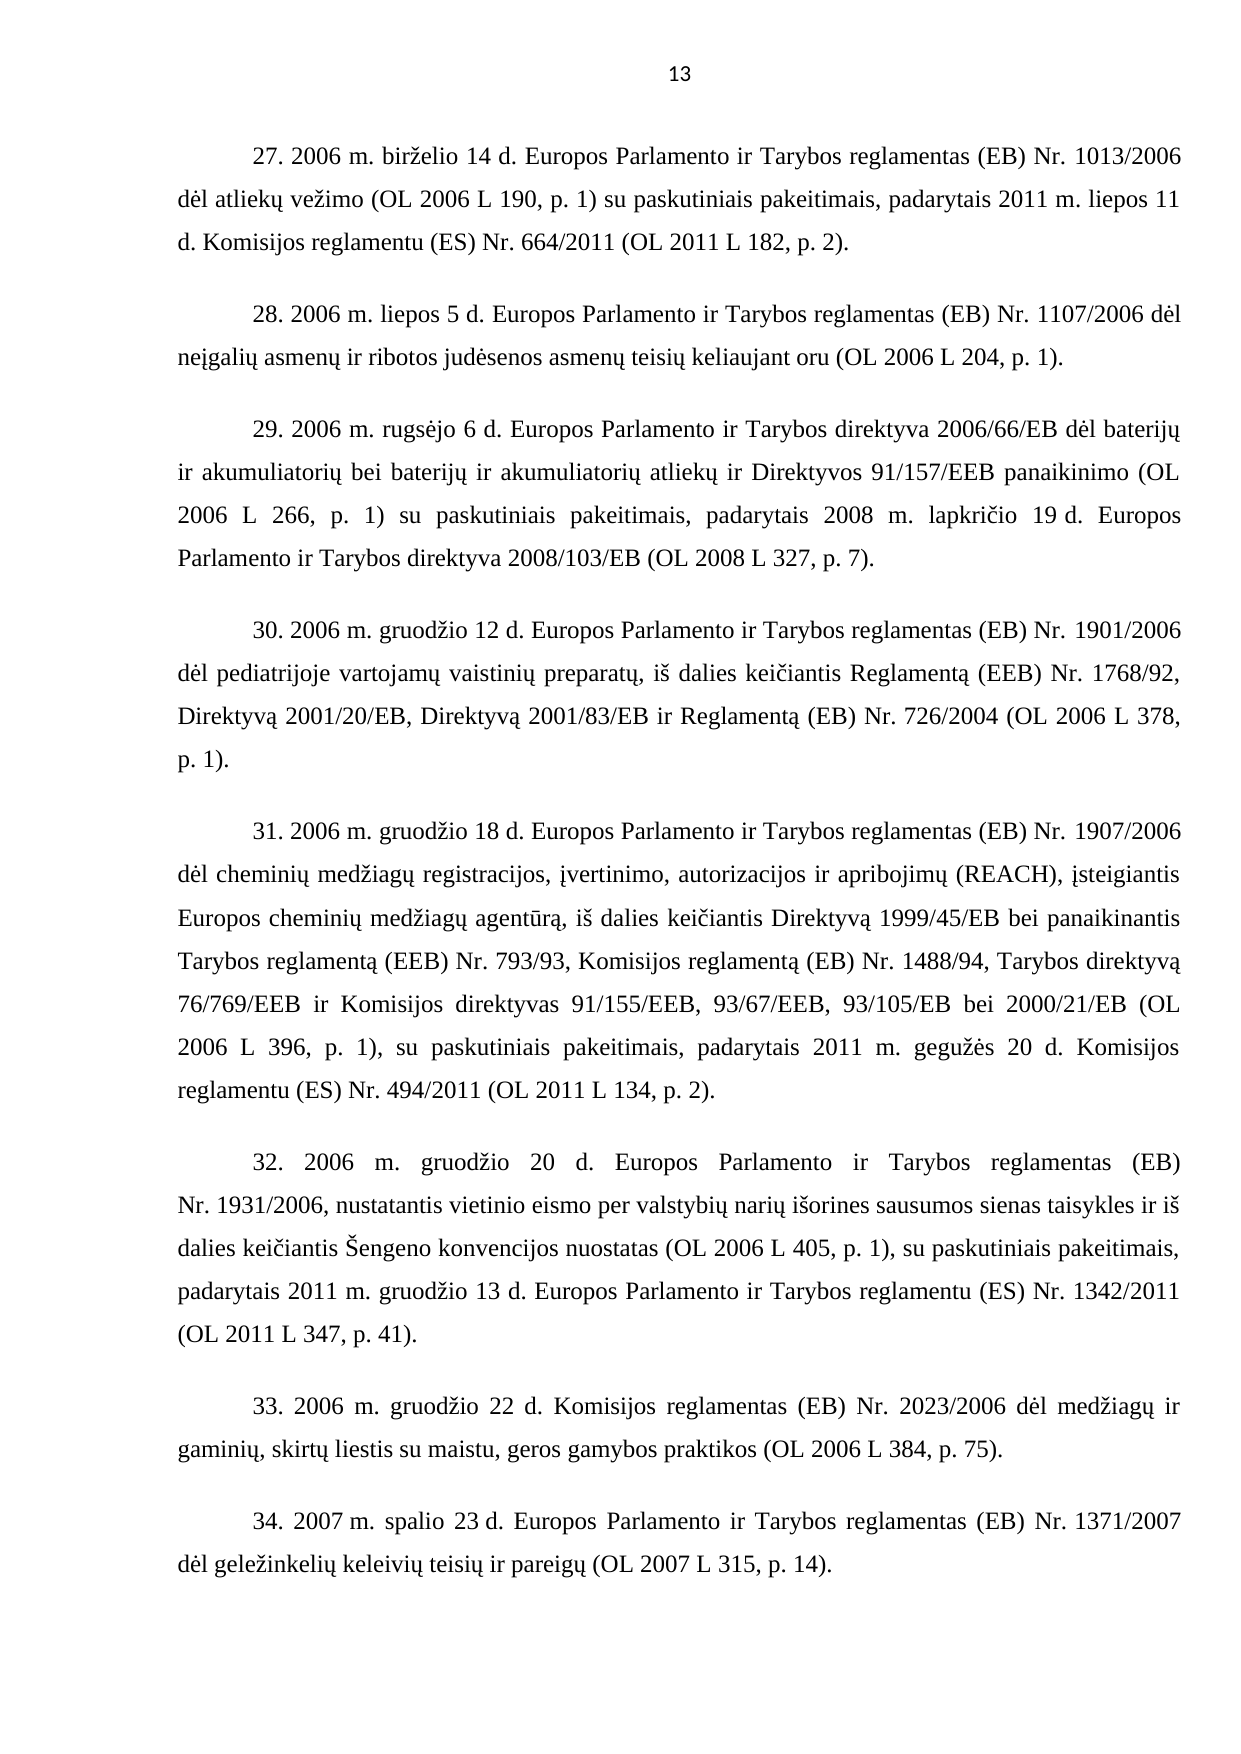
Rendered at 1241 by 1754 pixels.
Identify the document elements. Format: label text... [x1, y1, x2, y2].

text 29. 2006 m. rugsėjo 6 d. Europos Parlamento ir Tarybos direktyva 2006/66/EB dėl baterijų ir akumuliatorių bei baterijų ir akumuliatorių atliekų ir Direktyvos 91/157/EEB panaikinimo (OL 2006 L 266, p. 1) su paskutiniais pakeitimais, padarytais 2008 m. lapkričio 19 d. Europos Parlamento ir Tarybos direktyva 2008/103/EB (OL 2008 L 327, p. 7). [177, 414, 1181, 572]
text 28. 2006 m. liepos 5 d. Europos Parlamento ir Tarybos reglamentas (EB) Nr. 1107/2006 dėl neįgalių asmenų ir ribotos judėsenos asmenų teisių keliaujant oru (OL 2006 L 204, p. 1). [177, 299, 1181, 371]
text 30. 2006 m. gruodžio 12 d. Europos Parlamento ir Tarybos reglamentas (EB) Nr. 1901/2006 dėl pediatrijoje vartojamų vaistinių preparatų, iš dalies keičiantis Reglamentą (EEB) Nr. 1768/92, Direktyvą 2001/20/EB, Direktyvą 2001/83/EB ir Reglamentą (EB) Nr. 726/2004 (OL 2006 L 378, p. 1). [177, 615, 1181, 773]
text 33. 2006 m. gruodžio 22 d. Komisijos reglamentas (EB) Nr. 2023/2006 dėl medžiagų ir gaminių, skirtų liestis su maistu, geros gamybos praktikos (OL 2006 L 384, p. 75). [177, 1391, 1181, 1463]
text 34. 2007 m. spalio 23 d. Europos Parlamento ir Tarybos reglamentas (EB) Nr. 1371/2007 dėl geležinkelių keleivių teisių ir pareigų (OL 2007 L 315, p. 14). [177, 1506, 1181, 1578]
text 31. 2006 m. gruodžio 18 d. Europos Parlamento ir Tarybos reglamentas (EB) Nr. 1907/2006 dėl cheminių medžiagų registracijos, įvertinimo, autorizacijos ir apribojimų (REACH), įsteigiantis Europos cheminių medžiagų agentūrą, iš dalies keičiantis Direktyvą 1999/45/EB bei panaikinantis Tarybos reglamentą (EEB) Nr. 793/93, Komisijos reglamentą (EB) Nr. 1488/94, Tarybos direktyvą 76/769/EEB ir Komisijos direktyvas 91/155/EEB, 93/67/EEB, 93/105/EB bei 2000/21/EB (OL 2006 L 396, p. 1), su paskutiniais pakeitimais, padarytais 2011 m. gegužės 20 d. Komisijos reglamentu (ES) Nr. 494/2011 (OL 2011 L 134, p. 2). [177, 816, 1181, 1104]
text 32. 2006 m. gruodžio 20 d. Europos Parlamento ir Tarybos reglamentas (EB) Nr. 1931/2006, nustatantis vietinio eismo per valstybių narių išorines sausumos sienas taisykles ir iš dalies keičiantis Šengeno konvencijos nuostatas (OL 2006 L 405, p. 1), su paskutiniais pakeitimais, padarytais 2011 m. gruodžio 13 d. Europos Parlamento ir Tarybos reglamentu (ES) Nr. 1342/2011 (OL 2011 L 347, p. 41). [177, 1147, 1181, 1348]
text 27. 2006 m. birželio 14 d. Europos Parlamento ir Tarybos reglamentas (EB) Nr. 1013/2006 dėl atliekų vežimo (OL 2006 L 190, p. 1) su paskutiniais pakeitimais, padarytais 2011 m. liepos 11 d. Komisijos reglamentu (ES) Nr. 664/2011 (OL 2011 L 182, p. 2). [177, 141, 1181, 256]
